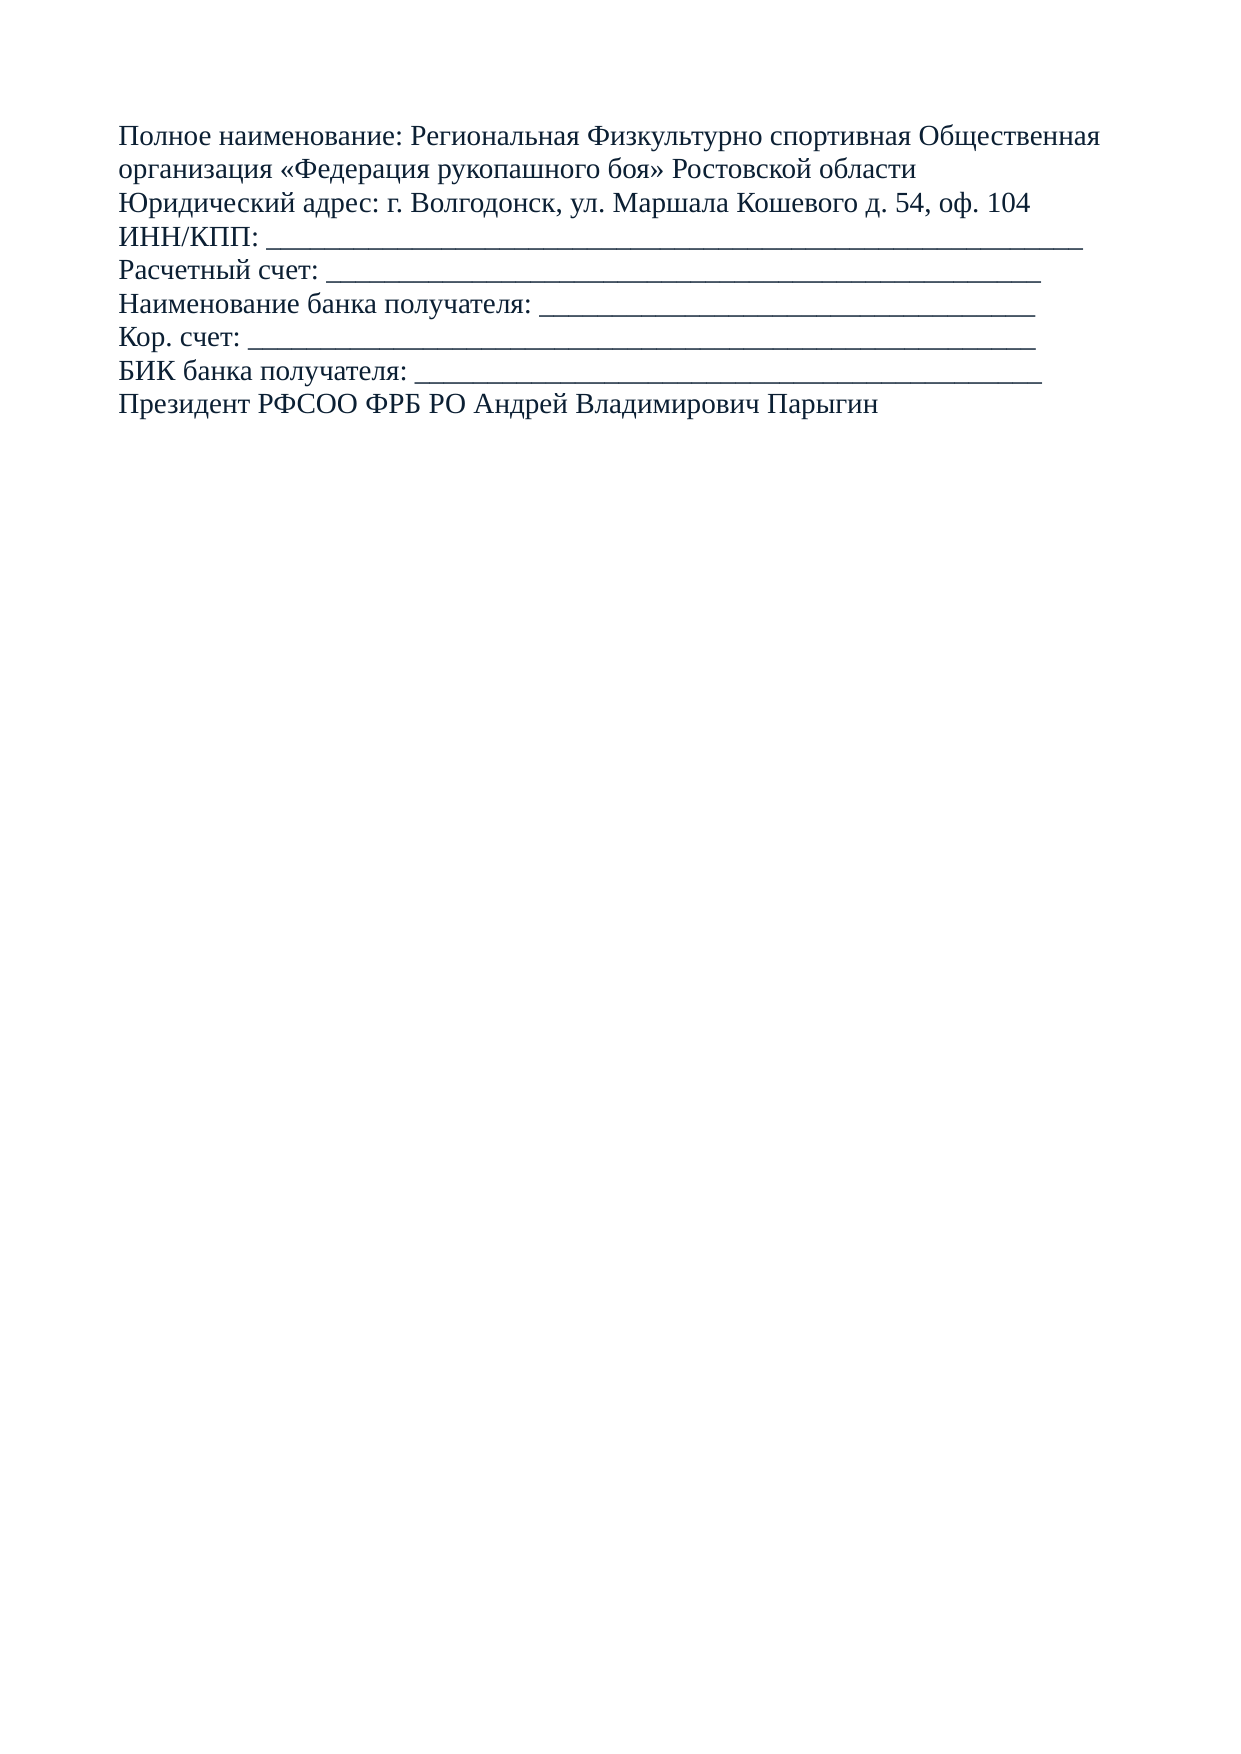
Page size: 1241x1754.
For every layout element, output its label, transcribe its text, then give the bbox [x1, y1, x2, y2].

text Полное наименование: Региональная Физкультурно спортивная Общественная организация «Федерация рукопашного боя» Ростовской области Юридический адрес: г. Волгодонск, ул. Маршала Кошевого д. 54, оф. 104 ИНН/КПП: ________________________________________________________ Расчетный счет: _________________________________________________ Наименование банка получателя: __________________________________ Кор. счет: ______________________________________________________ БИК банка получателя: ___________________________________________ Президент РФСОО ФРБ РО Андрей Владимирович Парыгин [118, 118, 1122, 420]
